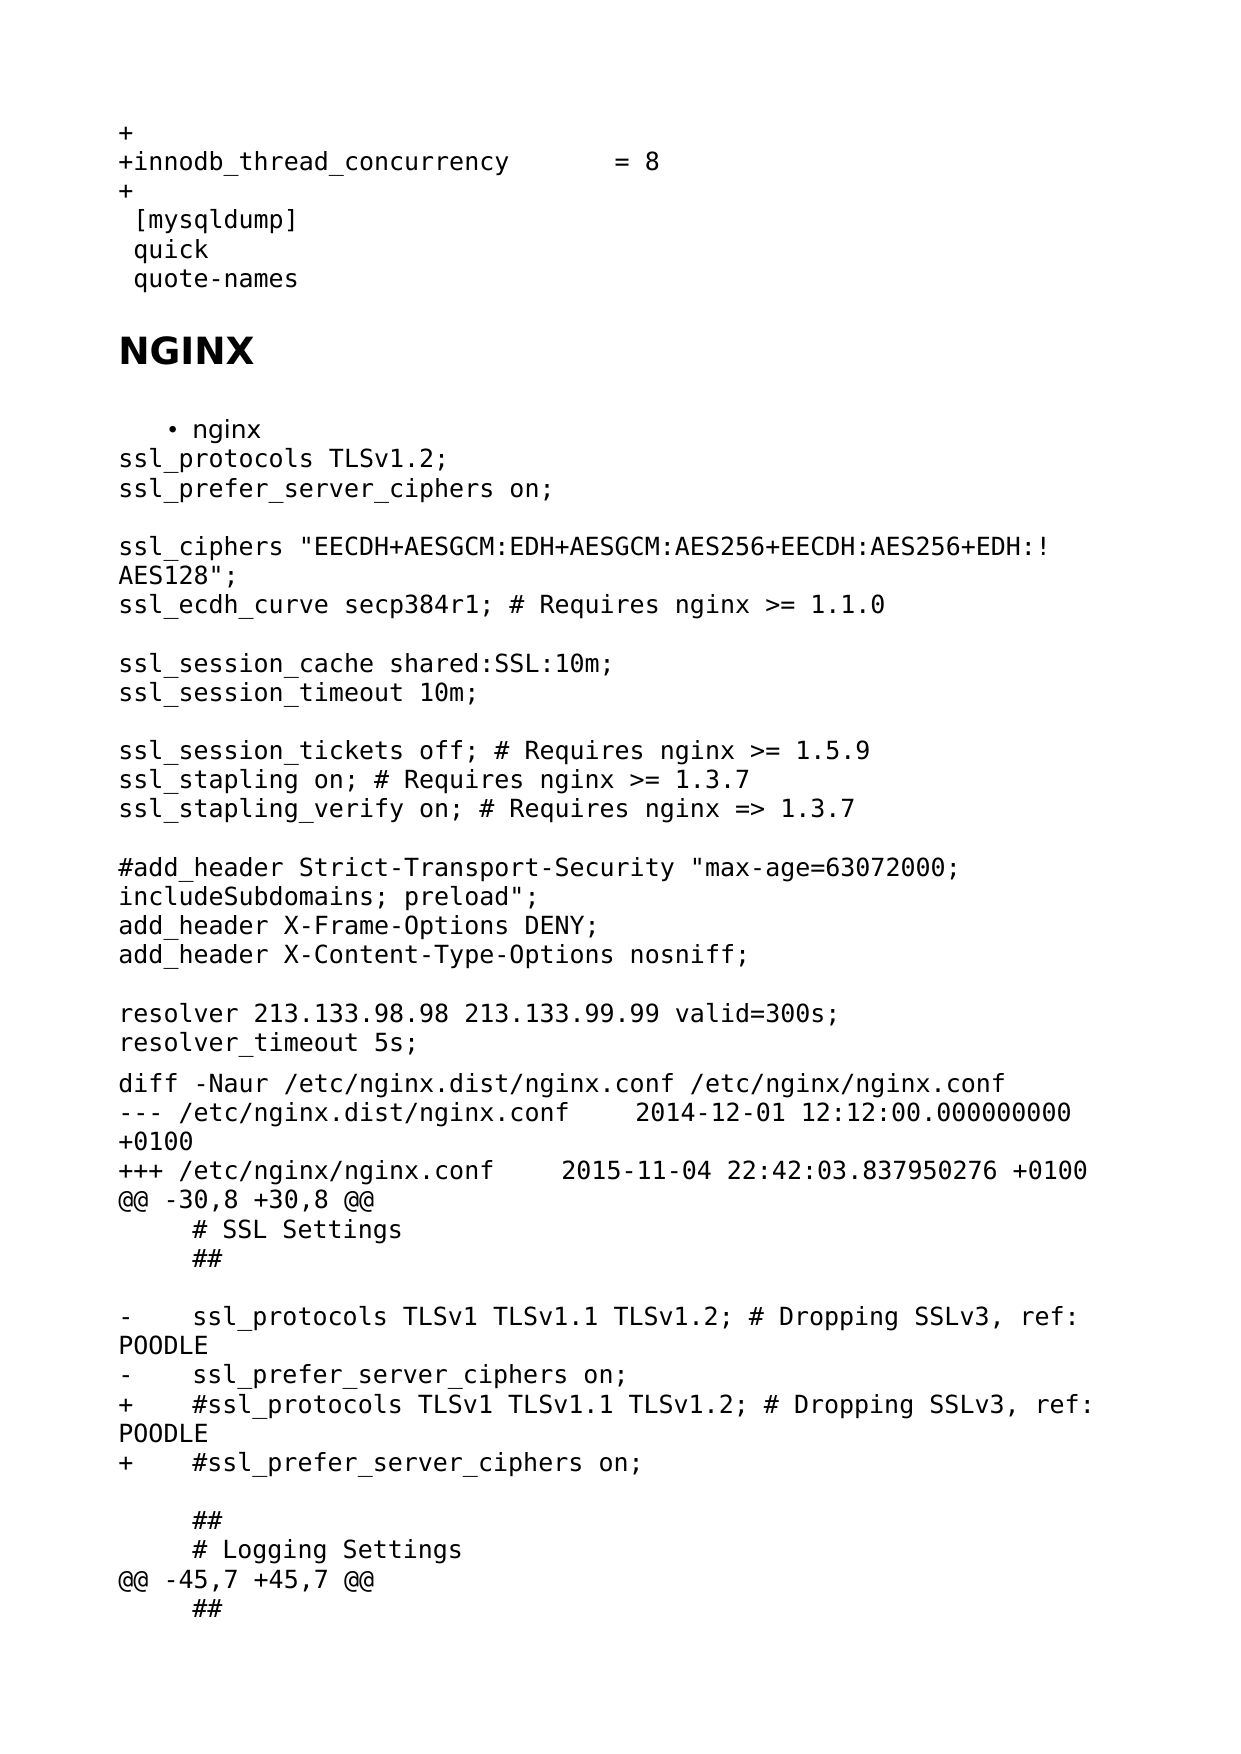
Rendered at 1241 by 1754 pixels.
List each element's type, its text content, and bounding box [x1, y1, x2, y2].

list nginx [177, 416, 1122, 445]
text diff -Naur /etc/nginx.dist/nginx.conf /etc/nginx/nginx.conf --- /etc/nginx.dist/nginx.conf 2014-12-01 12:12:00.000000000 +0100 +++ /etc/nginx/nginx.conf 2015-11-04 22:42:03.837950276 +0100 @@ -30,8 +30,8 @@ # SSL Settings ## - ssl_protocols TLSv1 TLSv1.1 TLSv1.2; # Dropping SSLv3, ref: POODLE - ssl_prefer_server_ciphers on; + #ssl_protocols TLSv1 TLSv1.1 TLSv1.2; # Dropping SSLv3, ref: POODLE + #ssl_prefer_server_ciphers on; ## # Logging Settings @@ -45,7 +45,7 @@ ## [118, 1069, 1122, 1623]
text ssl_protocols TLSv1.2; ssl_prefer_server_ciphers on; ssl_ciphers "EECDH+AESGCM:EDH+AESGCM:AES256+EECDH:AES256+EDH:!AES128"; ssl_ecdh_curve secp384r1; # Requires nginx >= 1.1.0 ssl_session_cache shared:SSL:10m; ssl_session_timeout 10m; ssl_session_tickets off; # Requires nginx >= 1.5.9 ssl_stapling on; # Requires nginx >= 1.3.7 ssl_stapling_verify on; # Requires nginx => 1.3.7 #add_header Strict-Transport-Security "max-age=63072000; includeSubdomains; preload"; add_header X-Frame-Options DENY; add_header X-Content-Type-Options nosniff; resolver 213.133.98.98 213.133.99.99 valid=300s; resolver_timeout 5s; [118, 445, 1122, 1057]
text + +innodb_thread_concurrency = 8 + [mysqldump] quick quote-names [118, 118, 1122, 293]
subtitle NGINX [118, 330, 1122, 373]
